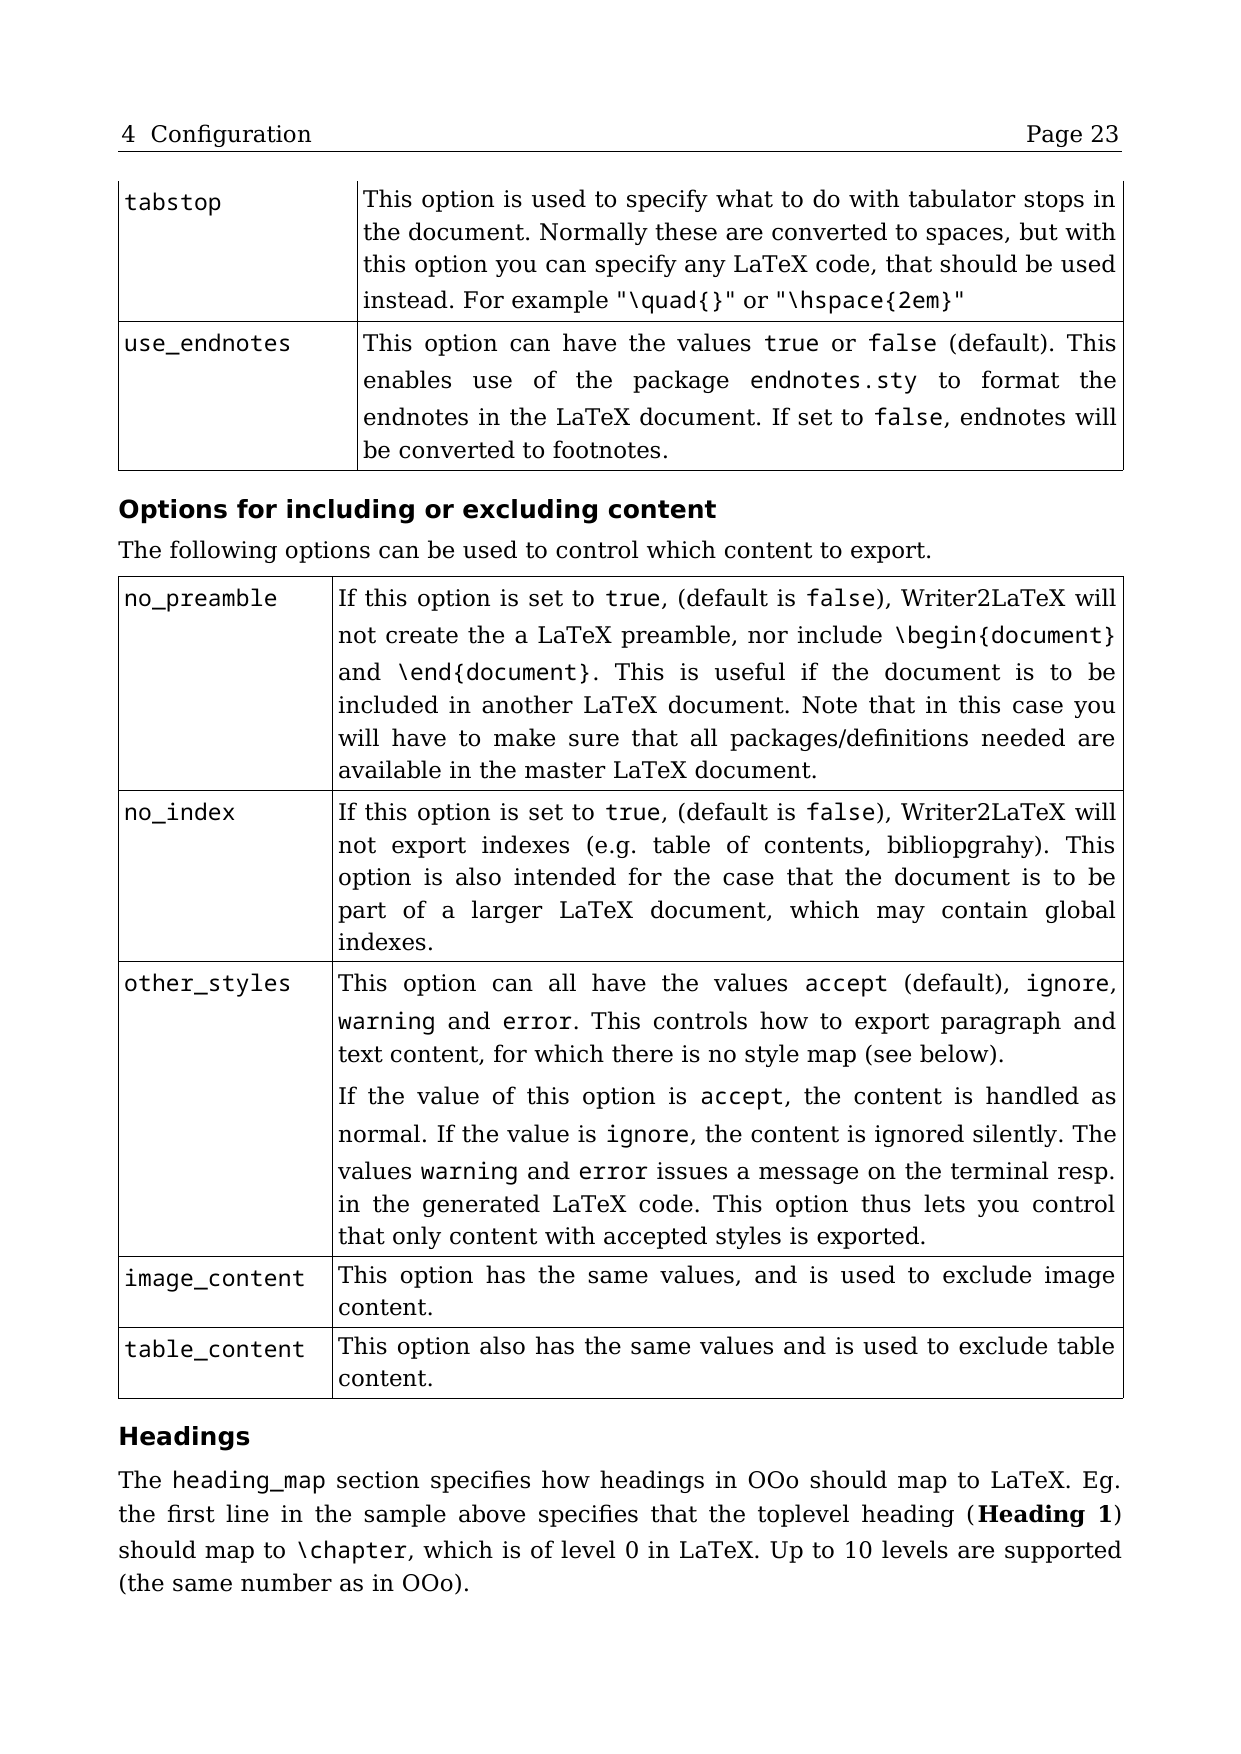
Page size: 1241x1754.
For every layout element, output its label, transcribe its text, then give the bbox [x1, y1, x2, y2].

table_header If this option is set to true, (default is false), Writer2LaTeX will not create the a LaTeX preamble, nor include \begin{document} and \end{document}. This is useful if the document is to be included in another LaTeX document. Note that in this case you will have to make sure that all packages/definitions needed are available in the master LaTeX document. [333, 577, 1123, 790]
table_cell This option also has the same values and is used to exclude table content. [333, 1328, 1123, 1398]
table_cell This option can have the values true or false (default). This enables use of the package endnotes.sty to format the endnotes in the LaTeX document. If set to false, endnotes will be converted to footnotes. [358, 322, 1123, 470]
table_cell use_endnotes [119, 322, 357, 470]
table_cell image_content [119, 1257, 332, 1327]
table_cell table_content [119, 1328, 332, 1398]
table_cell other_styles [119, 962, 332, 1256]
table_cell This option is used to specify what to do with tabulator stops in the document. Normally these are converted to spaces, but with this option you can specify any LaTeX code, that should be used instead. For example "\quad{}" or "\hspace{2em}" [358, 181, 1123, 321]
text The heading_map section specifies how headings in OOo should map to LaTeX. Eg. the first line in the sample above specifies that the toplevel heading (Heading 1) should map to \chapter, which is of level 0 in LaTeX. Up to 10 levels are supported (the same number as in OOo). [118, 1464, 1122, 1597]
table_cell This option has the same values, and is used to exclude image content. [333, 1257, 1123, 1327]
table_cell This option can all have the values accept (default), ignore, warning and error. This controls how to export paragraph and text content, for which there is no style map (see below). If the value of this option is accept, the content is handled as normal. If the value is ignore, the content is ignored silently. The values warning and error issues a message on the terminal resp. in the generated LaTeX code. This option thus lets you control that only content with accepted styles is exported. [333, 962, 1123, 1256]
table_cell tabstop [119, 181, 357, 321]
subtitle Headings [118, 1423, 1122, 1452]
table_header no_preamble [119, 577, 332, 790]
subtitle Options for including or excluding content [118, 495, 1122, 524]
table_cell If this option is set to true, (default is false), Writer2LaTeX will not export indexes (e.g. table of contents, bibliopgrahy). This option is also intended for the case that the document is to be part of a larger LaTeX document, which may contain global indexes. [333, 791, 1123, 961]
table_cell no_index [119, 791, 332, 961]
text The following options can be used to control which content to export. [118, 537, 1122, 563]
